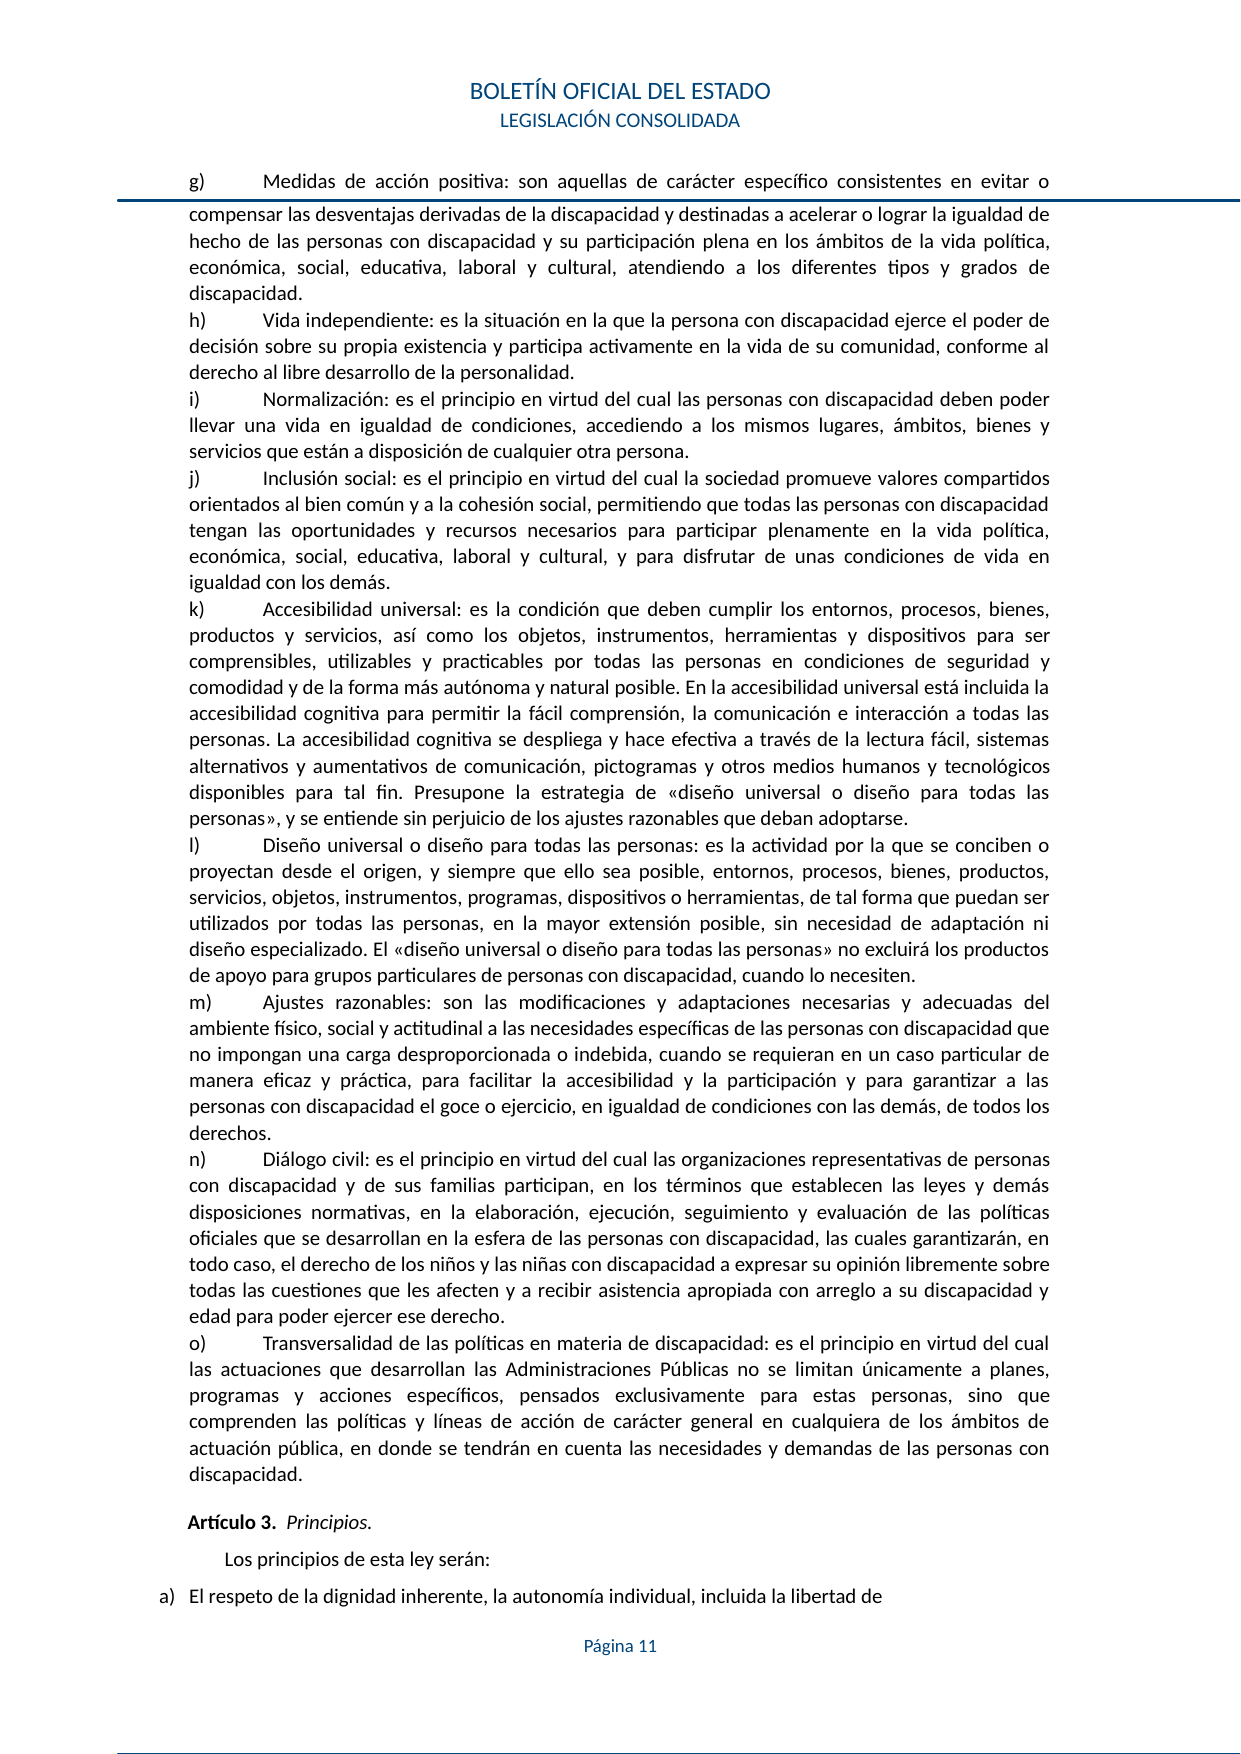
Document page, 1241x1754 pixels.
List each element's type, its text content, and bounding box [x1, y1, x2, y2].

text Los principios de esta ley serán: [224, 1546, 1051, 1571]
text Artículo 3. Principios. [187, 1509, 1051, 1535]
list Transversalidad de las políticas en materia de discapacidad: es el principio en virtud del cual las actuaciones que desarrollan las Administraciones Públicas no se limitan únicamente a planes, programas y acciones específicos, pensados exclusivamente para estas personas, sino que comprenden las políticas y líneas de acción de carácter general en cualquiera de los ámbitos de actuación pública, en donde se tendrán en cuenta las necesidades y demandas de las personas con discapacidad. [189, 1330, 1051, 1486]
list El respeto de la dignidad inherente, la autonomía individual, incluida la libertad de [159, 1583, 1051, 1609]
list Diálogo civil: es el principio en virtud del cual las organizaciones representativas de personas con discapacidad y de sus familias participan, en los términos que establecen las leyes y demás disposiciones normativas, en la elaboración, ejecución, seguimiento y evaluación de las políticas oficiales que se desarrollan en la esfera de las personas con discapacidad, las cuales garantizarán, en todo caso, el derecho de los niños y las niñas con discapacidad a expresar su opinión libremente sobre todas las cuestiones que les afecten y a recibir asistencia apropiada con arreglo a su discapacidad y edad para poder ejercer ese derecho. [189, 1147, 1051, 1329]
list Diseño universal o diseño para todas las personas: es la actividad por la que se conciben o proyectan desde el origen, y siempre que ello sea posible, entornos, procesos, bienes, productos, servicios, objetos, instrumentos, programas, dispositivos o herramientas, de tal forma que puedan ser utilizados por todas las personas, en la mayor extensión posible, sin necesidad de adaptación ni diseño especializado. El «diseño universal o diseño para todas las personas» no excluirá los productos de apoyo para grupos particulares de personas con discapacidad, cuando lo necesiten. [189, 832, 1051, 988]
list Inclusión social: es el principio en virtud del cual la sociedad promueve valores compartidos orientados al bien común y a la cohesión social, permitiendo que todas las personas con discapacidad tengan las oportunidades y recursos necesarios para participar plenamente en la vida política, económica, social, educativa, laboral y cultural, y para disfrutar de unas condiciones de vida en igualdad con los demás. [189, 465, 1051, 595]
list Ajustes razonables: son las modificaciones y adaptaciones necesarias y adecuadas del ambiente físico, social y actitudinal a las necesidades específicas de las personas con discapacidad que no impongan una carga desproporcionada o indebida, cuando se requieran en un caso particular de manera eficaz y práctica, para facilitar la accesibilidad y la participación y para garantizar a las personas con discapacidad el goce o ejercicio, en igualdad de condiciones con las demás, de todos los derechos. [189, 989, 1051, 1145]
list Accesibilidad universal: es la condición que deben cumplir los entornos, procesos, bienes, productos y servicios, así como los objetos, instrumentos, herramientas y dispositivos para ser comprensibles, utilizables y practicables por todas las personas en condiciones de seguridad y comodidad y de la forma más autónoma y natural posible. En la accesibilidad universal está incluida la accesibilidad cognitiva para permitir la fácil comprensión, la comunicación e interacción a todas las personas. La accesibilidad cognitiva se despliega y hace efectiva a través de la lectura fácil, sistemas alternativos y aumentativos de comunicación, pictogramas y otros medios humanos y tecnológicos disponibles para tal fin. Presupone la estrategia de «diseño universal o diseño para todas las personas», y se entiende sin perjuicio de los ajustes razonables que deban adoptarse. [189, 596, 1051, 831]
list Vida independiente: es la situación en la que la persona con discapacidad ejerce el poder de decisión sobre su propia existencia y participa activamente en la vida de su comunidad, conforme al derecho al libre desarrollo de la personalidad. [189, 307, 1051, 384]
list compensar las desventajas derivadas de la discapacidad y destinadas a acelerar o lograr la igualdad de hecho de las personas con discapacidad y su participación plena en los ámbitos de la vida política, económica, social, educativa, laboral y cultural, atendiendo a los diferentes tipos y grados de discapacidad. [189, 202, 1051, 306]
list Medidas de acción positiva: son aquellas de carácter específico consistentes en evitar o [189, 168, 1051, 199]
list Normalización: es el principio en virtud del cual las personas con discapacidad deben poder llevar una vida en igualdad de condiciones, accediendo a los mismos lugares, ámbitos, bienes y servicios que están a disposición de cualquier otra persona. [189, 386, 1051, 463]
